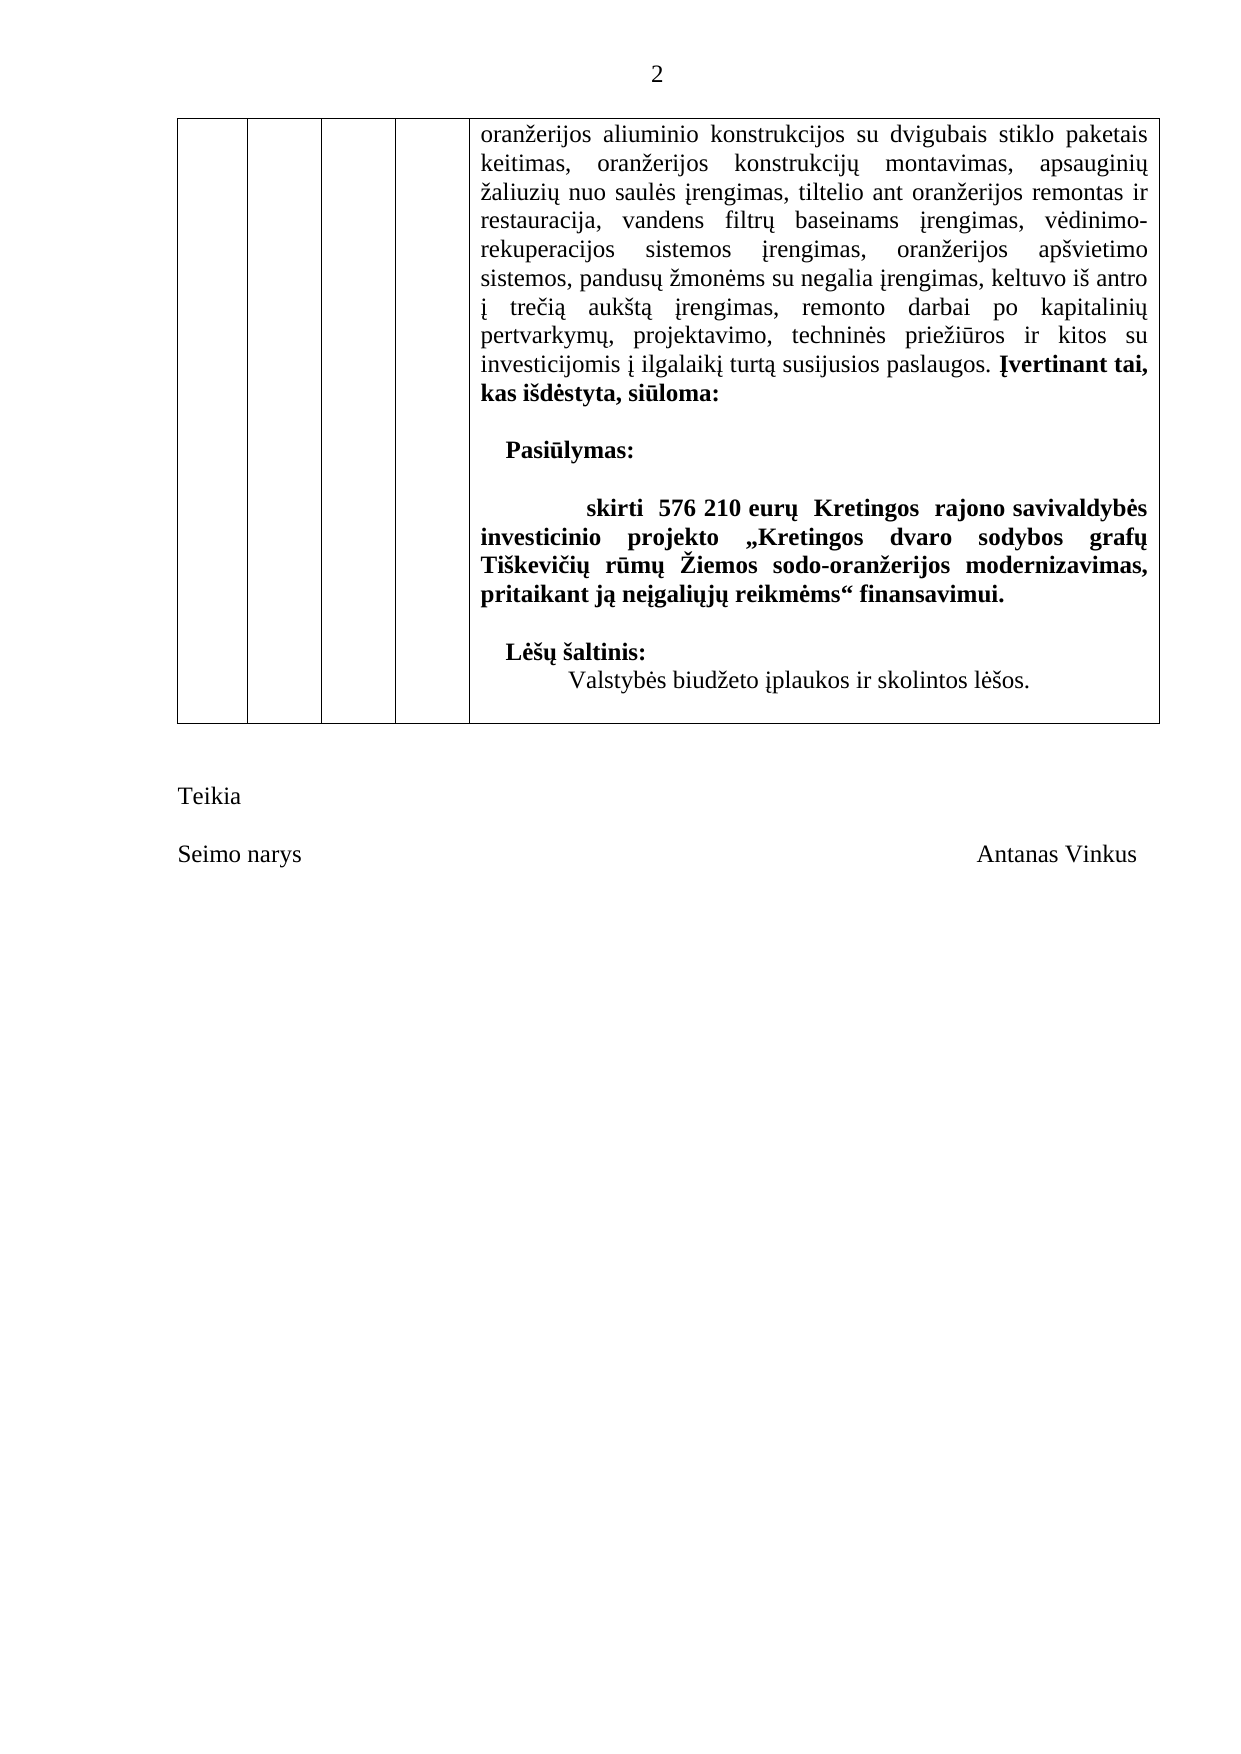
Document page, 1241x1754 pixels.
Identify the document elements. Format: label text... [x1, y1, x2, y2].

text Teikia [177, 781, 1137, 810]
table_cell oranžerijos aliuminio konstrukcijos su dvigubais stiklo paketais keitimas, oranžerijos konstrukcijų montavimas, apsauginių žaliuzių nuo saulės įrengimas, tiltelio ant oranžerijos remontas ir restauracija, vandens filtrų baseinams įrengimas, vėdinimo-rekuperacijos sistemos įrengimas, oranžerijos apšvietimo sistemos, pandusų žmonėms su negalia įrengimas, keltuvo iš antro į trečią aukštą įrengimas, remonto darbai po kapitalinių pertvarkymų, projektavimo, techninės priežiūros ir kitos su investicijomis į ilgalaikį turtą susijusios paslaugos. Įvertinant tai, kas išdėstyta, siūloma: Pasiūlymas: skirti 576 210 eurų Kretingos rajono savivaldybės investicinio projekto „Kretingos dvaro sodybos grafų Tiškevičių rūmų Žiemos sodo-oranžerijos modernizavimas, pritaikant ją neįgaliųjų reikmėms“ finansavimui. Lėšų šaltinis: Valstybės biudžeto įplaukos ir skolintos lėšos. [470, 119, 1159, 723]
table_cell [248, 119, 321, 723]
text Seimo narys Antanas Vinkus [177, 839, 1137, 868]
table_cell [178, 119, 247, 723]
table_cell [396, 119, 469, 723]
table_cell [322, 119, 395, 723]
